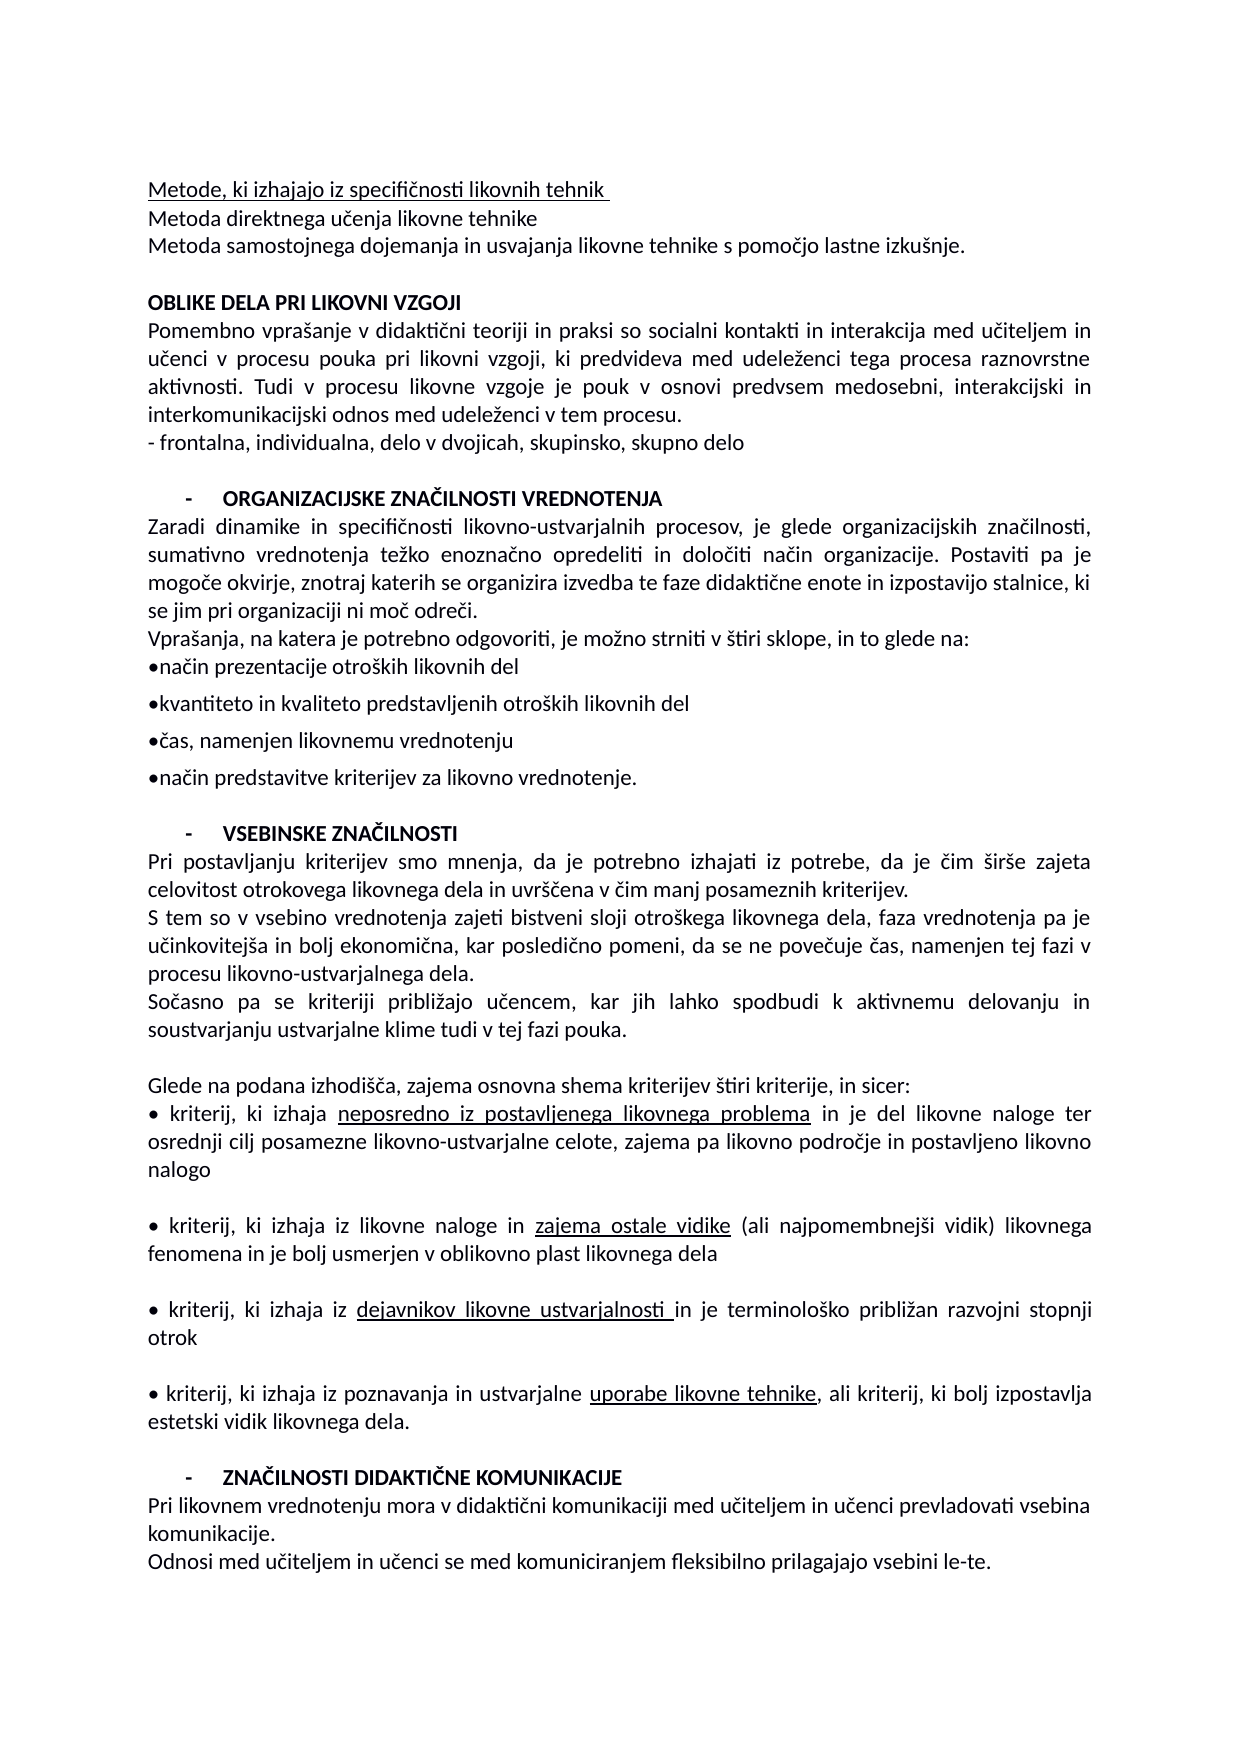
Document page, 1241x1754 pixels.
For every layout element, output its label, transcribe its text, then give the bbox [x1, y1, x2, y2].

text • kriterij, ki izhaja neposredno iz postavljenega likovnega problema in je del likovne naloge ter osrednji cilj posamezne likovno-ustvarjalne celote, zajema pa likovno področje in postavljeno likovno nalogo [148, 1099, 1093, 1183]
text S tem so v vsebino vrednotenja zajeti bistveni sloji otroškega likovnega dela, faza vrednotenja pa je učinkovitejša in bolj ekonomična, kar posledično pomeni, da se ne povečuje čas, namenjen tej fazi v procesu likovno-ustvarjalnega dela. [148, 903, 1093, 987]
text Zaradi dinamike in specifičnosti likovno-ustvarjalnih procesov, je glede organizacijskih značilnosti, sumativno vrednotenja težko enoznačno opredeliti in določiti način organizacije. Postaviti pa je mogoče okvirje, znotraj katerih se organizira izvedba te faze didaktične enote in izpostavijo stalnice, ki se jim pri organizaciji ni moč odreči. [148, 512, 1093, 624]
text Pomembno vprašanje v didaktični teoriji in praksi so socialni kontakti in interakcija med učiteljem in učenci v procesu pouka pri likovni vzgoji, ki predvideva med udeleženci tega procesa raznovrstne aktivnosti. Tudi v procesu likovne vzgoje je pouk v osnovi predvsem medosebni, interakcijski in interkomunikacijski odnos med udeleženci v tem procesu. [148, 316, 1093, 428]
text • kriterij, ki izhaja iz dejavnikov likovne ustvarjalnosti in je terminološko približan razvojni stopnji otrok [148, 1295, 1093, 1351]
text •kvantiteto in kvaliteto predstavljenih otroških likovnih del [148, 689, 1093, 717]
text Vprašanja, na katera je potrebno odgovoriti, je možno strniti v štiri sklope, in to glede na: [148, 624, 1093, 652]
text •čas, namenjen likovnemu vrednotenju [148, 726, 1093, 754]
text Pri likovnem vrednotenju mora v didaktični komunikaciji med učiteljem in učenci prevladovati vsebina komunikacije. [148, 1491, 1093, 1547]
text • kriterij, ki izhaja iz likovne naloge in zajema ostale vidike (ali najpomembnejši vidik) likovnega fenomena in je bolj usmerjen v oblikovno plast likovnega dela [148, 1211, 1093, 1267]
text Glede na podana izhodišča, zajema osnovna shema kriterijev štiri kriterije, in sicer: [148, 1071, 1093, 1099]
text •način prezentacije otroških likovnih del [148, 652, 1093, 680]
text •način predstavitve kriterijev za likovno vrednotenje. [148, 763, 1093, 791]
text OBLIKE DELA PRI LIKOVNI VZGOJI [148, 288, 1093, 316]
list ORGANIZACIJSKE ZNAČILNOSTI VREDNOTENJA [185, 484, 1093, 512]
text • kriterij, ki izhaja iz poznavanja in ustvarjalne uporabe likovne tehnike, ali kriterij, ki bolj izpostavlja estetski vidik likovnega dela. [148, 1379, 1093, 1435]
list ZNAČILNOSTI DIDAKTIČNE KOMUNIKACIJE [185, 1463, 1093, 1491]
text Metoda samostojnega dojemanja in usvajanja likovne tehnike s pomočjo lastne izkušnje. [148, 232, 1093, 260]
list VSEBINSKE ZNAČILNOSTI [185, 819, 1093, 847]
text Sočasno pa se kriteriji približajo učencem, kar jih lahko spodbudi k aktivnemu delovanju in soustvarjanju ustvarjalne klime tudi v tej fazi pouka. [148, 987, 1093, 1043]
text - frontalna, individualna, delo v dvojicah, skupinsko, skupno delo [148, 428, 1093, 456]
text Pri postavljanju kriterijev smo mnenja, da je potrebno izhajati iz potrebe, da je čim širše zajeta celovitost otrokovega likovnega dela in uvrščena v čim manj posameznih kriterijev. [148, 847, 1093, 903]
text Metoda direktnega učenja likovne tehnike [148, 204, 1093, 232]
text Metode, ki izhajajo iz specifičnosti likovnih tehnik [148, 176, 1093, 204]
text Odnosi med učiteljem in učenci se med komuniciranjem fleksibilno prilagajajo vsebini le-te. [148, 1547, 1093, 1576]
